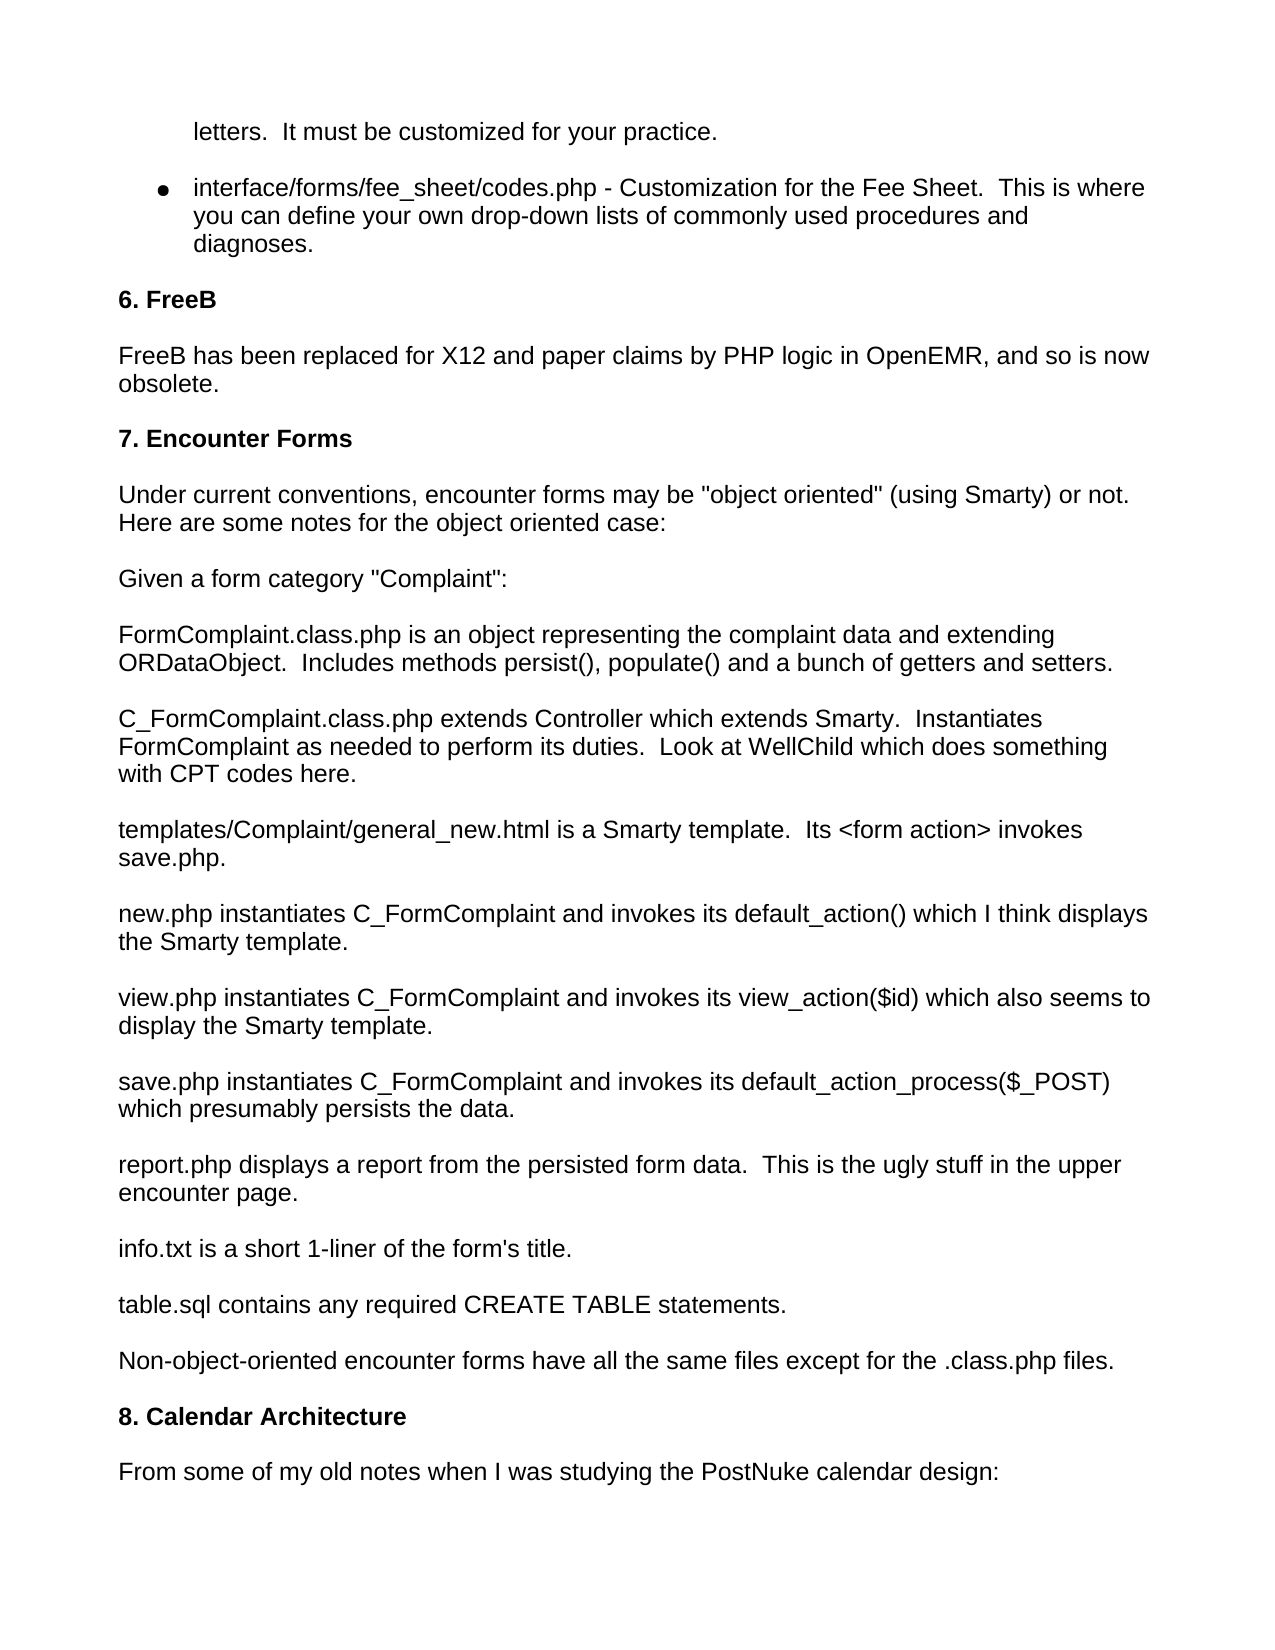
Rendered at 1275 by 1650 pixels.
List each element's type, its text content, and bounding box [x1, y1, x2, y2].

text templates/Complaint/general_new.html is a Smarty template. Its <form action> invokes save.php. [118, 816, 1157, 872]
text Given a form category "Complaint": [118, 565, 1157, 593]
text table.sql contains any required CREATE TABLE statements. [118, 1291, 1157, 1318]
text view.php instantiates C_FormComplaint and invokes its view_action($id) which also seems to display the Smarty template. [118, 983, 1157, 1039]
text FormComplaint.class.php is an object representing the complaint data and extending ORDataObject. Includes methods persist(), populate() and a bunch of getters and setters. [118, 621, 1157, 676]
text C_FormComplaint.class.php extends Controller which extends Smarty. Instantiates FormComplaint as needed to perform its duties. Look at WellChild which does something with CPT codes here. [118, 704, 1157, 788]
text Non-object-oriented encounter forms have all the same files except for the .class.php files. [118, 1346, 1157, 1374]
list letters. It must be customized for your practice. [156, 118, 1157, 174]
text save.php instantiates C_FormComplaint and invokes its default_action_process($_POST) which presumably persists the data. [118, 1067, 1157, 1123]
text 6. FreeB [118, 286, 1157, 313]
text 8. Calendar Architecture [118, 1402, 1157, 1430]
list interface/forms/fee_sheet/codes.php - Customization for the Fee Sheet. This is where you can define your own drop-down lists of commonly used procedures and diagnoses. [156, 174, 1157, 286]
text 7. Encounter Forms [118, 425, 1157, 453]
text info.txt is a short 1-liner of the form's title. [118, 1235, 1157, 1263]
text From some of my old notes when I was studying the PostNuke calendar design: [118, 1458, 1157, 1486]
text Under current conventions, encounter forms may be "object oriented" (using Smarty) or not. Here are some notes for the object oriented case: [118, 481, 1157, 537]
text FreeB has been replaced for X12 and paper claims by PHP logic in OpenEMR, and so is now obsolete. [118, 341, 1157, 397]
text new.php instantiates C_FormComplaint and invokes its default_action() which I think displays the Smarty template. [118, 900, 1157, 956]
text report.php displays a report from the persisted form data. This is the ugly stuff in the upper encounter page. [118, 1151, 1157, 1207]
